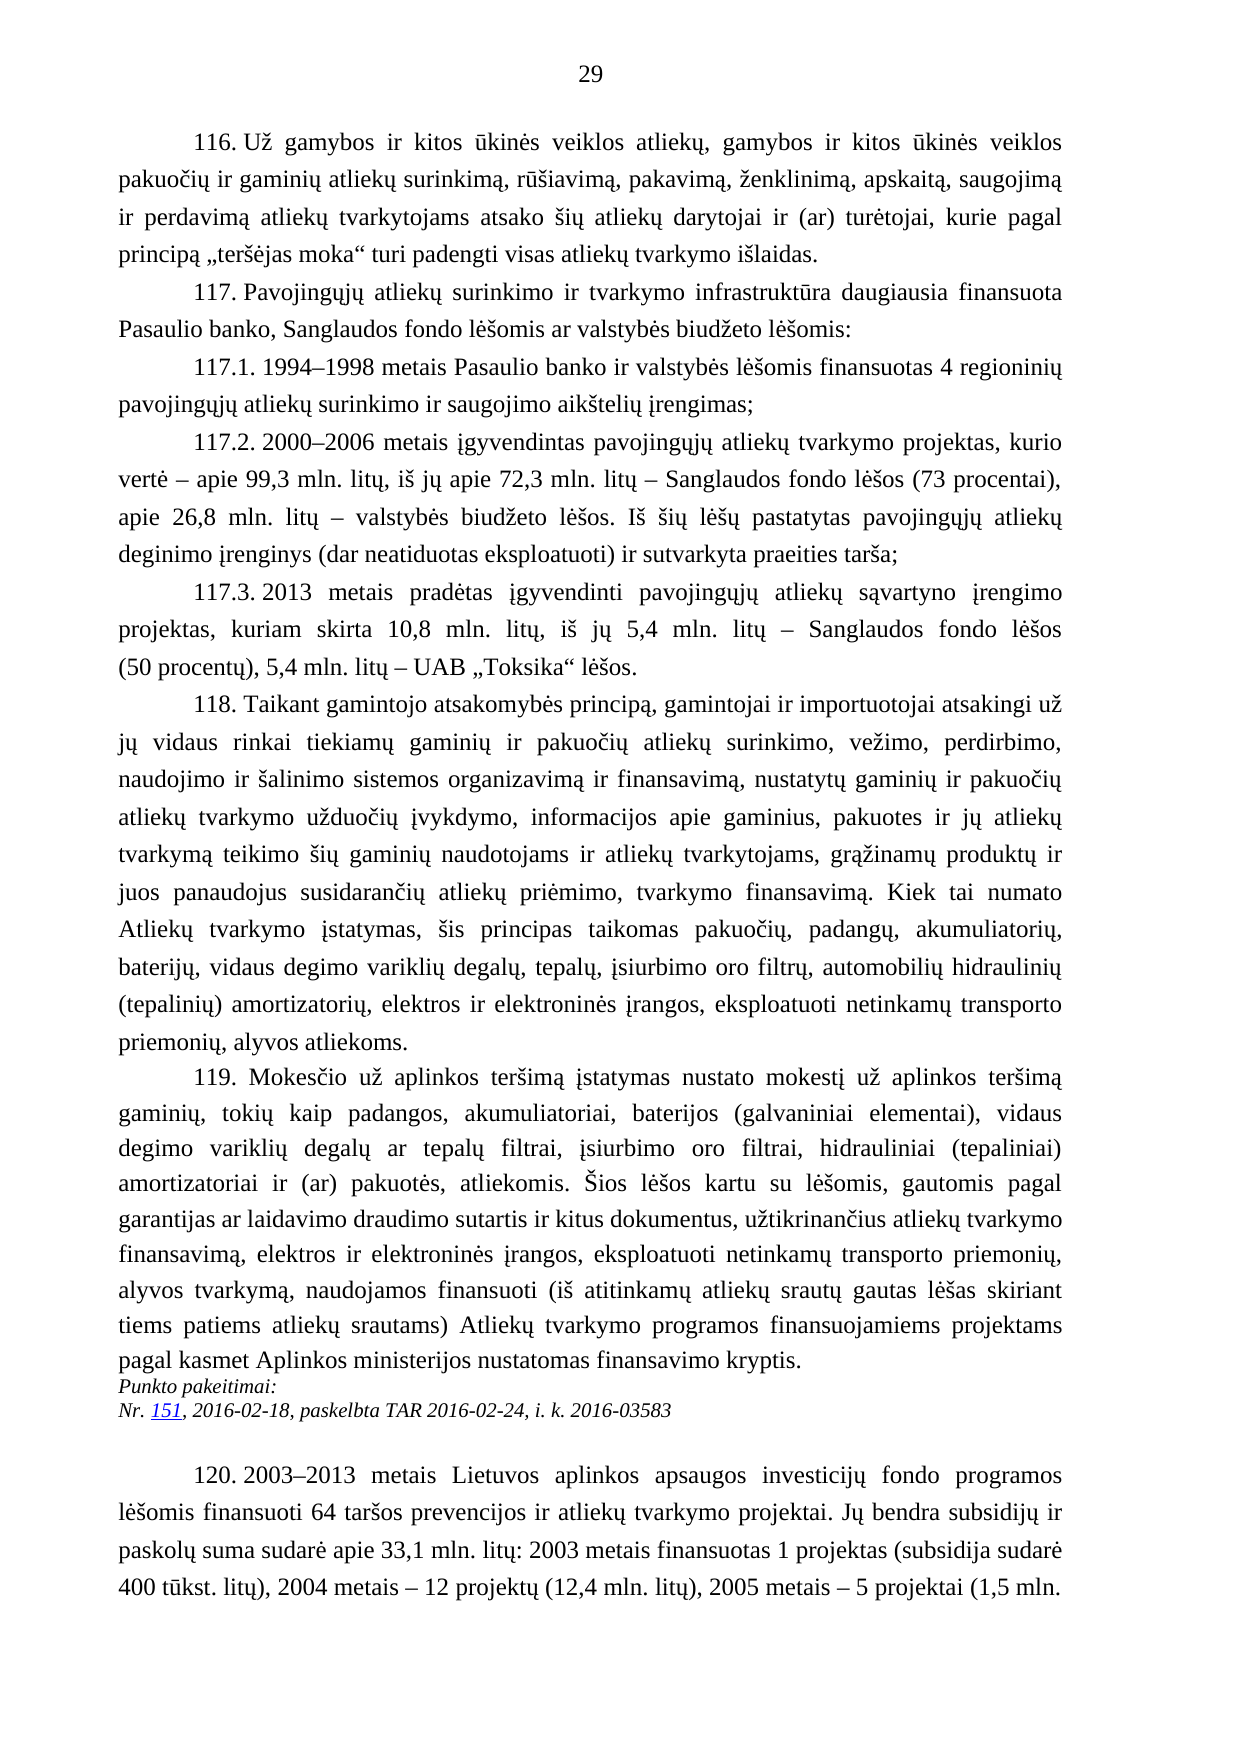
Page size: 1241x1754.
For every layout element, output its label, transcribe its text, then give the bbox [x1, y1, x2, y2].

text Nr. 151, 2016-02-18, paskelbta TAR 2016-02-24, i. k. 2016-03583 [118, 1398, 1063, 1422]
text 116. Už gamybos ir kitos ūkinės veiklos atliekų, gamybos ir kitos ūkinės veiklos pakuočių ir gaminių atliekų surinkimą, rūšiavimą, pakavimą, ženklinimą, apskaitą, saugojimą ir perdavimą atliekų tvarkytojams atsako šių atliekų darytojai ir (ar) turėtojai, kurie pagal principą „teršėjas moka“ turi padengti visas atliekų tvarkymo išlaidas. [118, 118, 1063, 268]
text Punkto pakeitimai: [118, 1374, 1063, 1398]
text 119. Mokesčio už aplinkos teršimą įstatymas nustato mokestį už aplinkos teršimą gaminių, tokių kaip padangos, akumuliatoriai, baterijos (galvaniniai elementai), vidaus degimo variklių degalų ar tepalų filtrai, įsiurbimo oro filtrai, hidrauliniai (tepaliniai) amortizatoriai ir (ar) pakuotės, atliekomis. Šios lėšos kartu su lėšomis, gautomis pagal garantijas ar laidavimo draudimo sutartis ir kitus dokumentus, užtikrinančius atliekų tvarkymo finansavimą, elektros ir elektroninės įrangos, eksploatuoti netinkamų transporto priemonių, alyvos tvarkymą, naudojamos finansuoti (iš atitinkamų atliekų srautų gautas lėšas skiriant tiems patiems atliekų srautams) Atliekų tvarkymo programos finansuojamiems projektams pagal kasmet Aplinkos ministerijos nustatomas finansavimo kryptis. [118, 1056, 1063, 1374]
text 117.2. 2000–2006 metais įgyvendintas pavojingųjų atliekų tvarkymo projektas, kurio vertė – apie 99,3 mln. litų, iš jų apie 72,3 mln. litų – Sanglaudos fondo lėšos (73 procentai), apie 26,8 mln. litų – valstybės biudžeto lėšos. Iš šių lėšų pastatytas pavojingųjų atliekų deginimo įrenginys (dar neatiduotas eksploatuoti) ir sutvarkyta praeities tarša; [118, 418, 1063, 568]
text 118. Taikant gamintojo atsakomybės principą, gamintojai ir importuotojai atsakingi už jų vidaus rinkai tiekiamų gaminių ir pakuočių atliekų surinkimo, vežimo, perdirbimo, naudojimo ir šalinimo sistemos organizavimą ir finansavimą, nustatytų gaminių ir pakuočių atliekų tvarkymo užduočių įvykdymo, informacijos apie gaminius, pakuotes ir jų atliekų tvarkymą teikimo šių gaminių naudotojams ir atliekų tvarkytojams, grąžinamų produktų ir juos panaudojus susidarančių atliekų priėmimo, tvarkymo finansavimą. Kiek tai numato Atliekų tvarkymo įstatymas, šis principas taikomas pakuočių, padangų, akumuliatorių, baterijų, vidaus degimo variklių degalų, tepalų, įsiurbimo oro filtrų, automobilių hidraulinių (tepalinių) amortizatorių, elektros ir elektroninės įrangos, eksploatuoti netinkamų transporto priemonių, alyvos atliekoms. [118, 681, 1063, 1056]
text 117.1. 1994–1998 metais Pasaulio banko ir valstybės lėšomis finansuotas 4 regioninių pavojingųjų atliekų surinkimo ir saugojimo aikštelių įrengimas; [118, 343, 1063, 418]
text 117. Pavojingųjų atliekų surinkimo ir tvarkymo infrastruktūra daugiausia finansuota Pasaulio banko, Sanglaudos fondo lėšomis ar valstybės biudžeto lėšomis: [118, 268, 1063, 343]
text 117.3. 2013 metais pradėtas įgyvendinti pavojingųjų atliekų sąvartyno įrengimo projektas, kuriam skirta 10,8 mln. litų, iš jų 5,4 mln. litų – Sanglaudos fondo lėšos (50 procentų), 5,4 mln. litų – UAB „Toksika“ lėšos. [118, 568, 1063, 681]
text 120. 2003–2013 metais Lietuvos aplinkos apsaugos investicijų fondo programos lėšomis finansuoti 64 taršos prevencijos ir atliekų tvarkymo projektai. Jų bendra subsidijų ir paskolų suma sudarė apie 33,1 mln. litų: 2003 metais finansuotas 1 projektas (subsidija sudarė 400 tūkst. litų), 2004 metais – 12 projektų (12,4 mln. litų), 2005 metais – 5 projektai (1,5 mln. [118, 1451, 1063, 1601]
